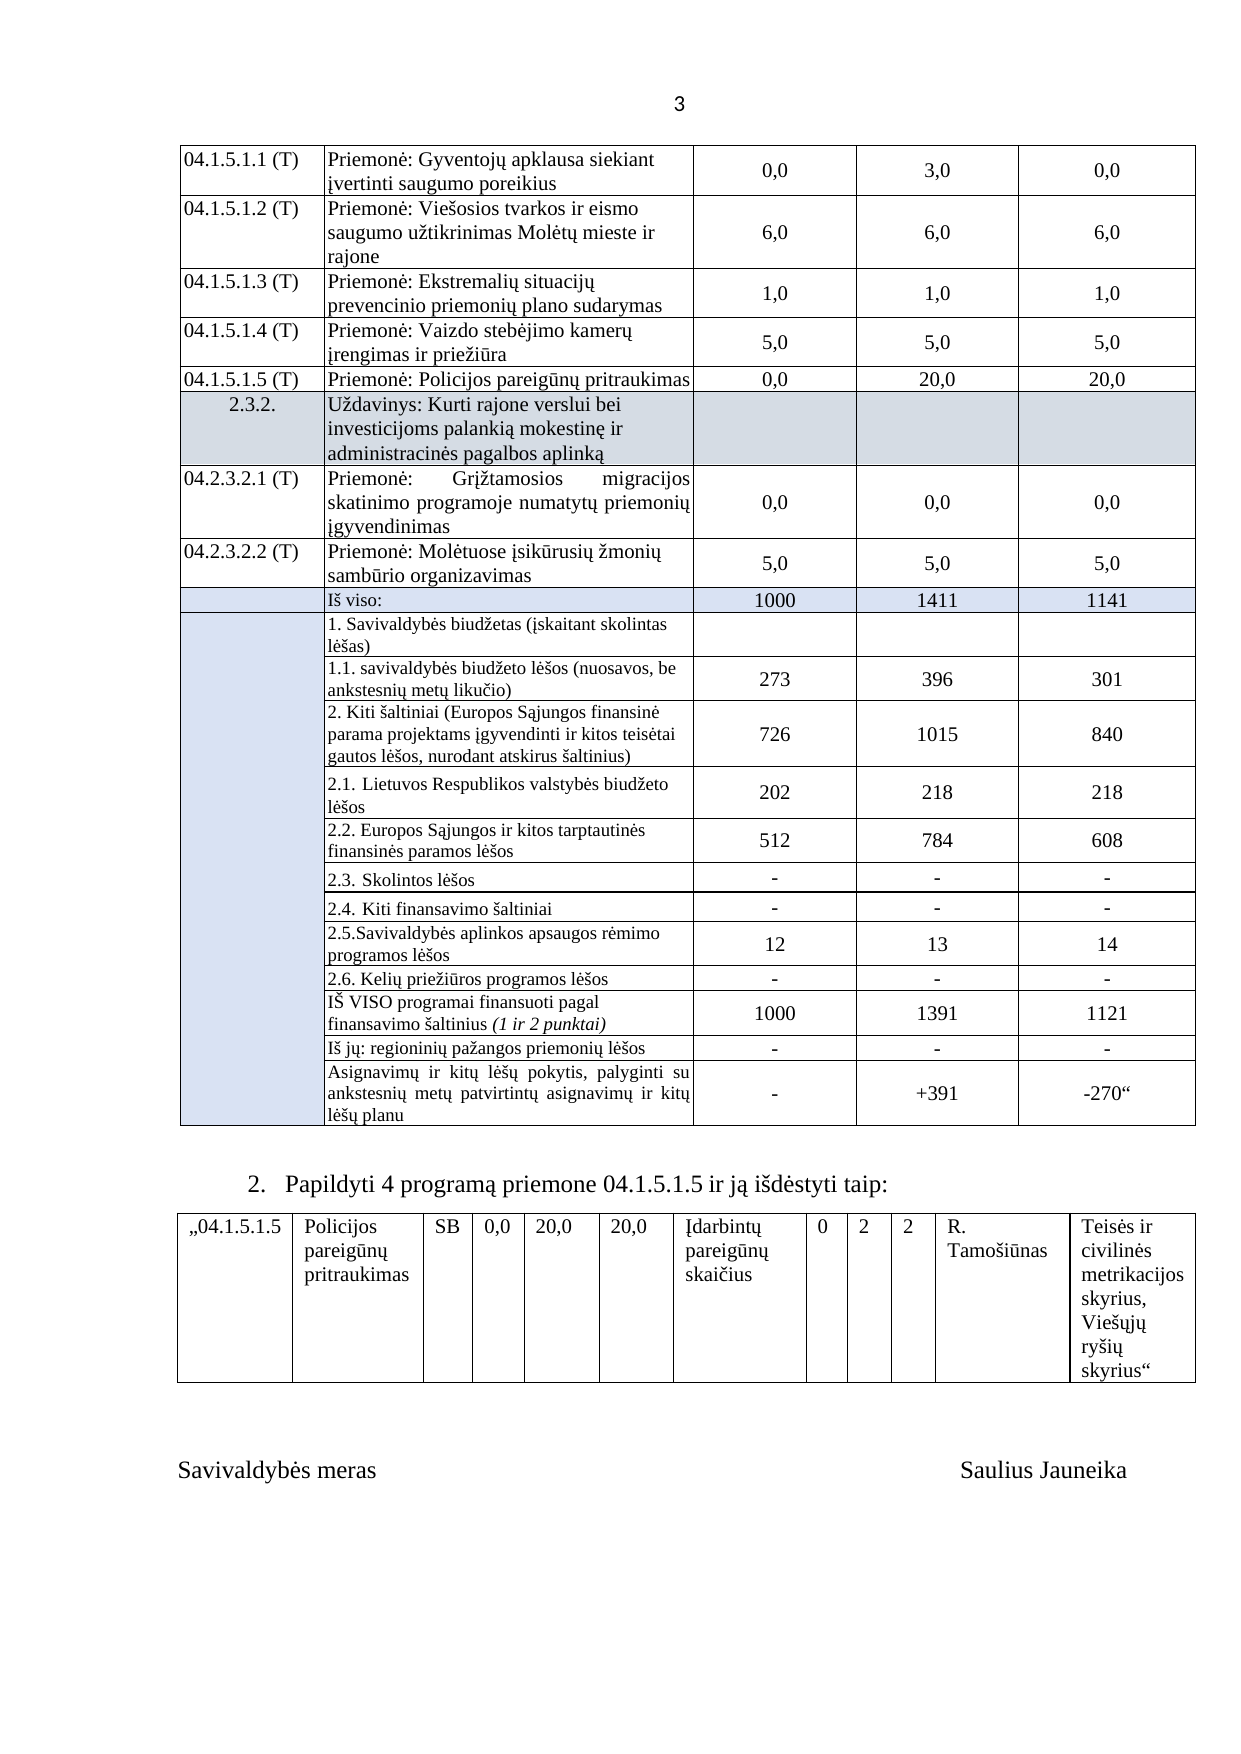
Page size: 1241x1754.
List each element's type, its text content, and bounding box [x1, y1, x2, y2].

table_cell 202 [694, 767, 856, 817]
table_cell - [1019, 863, 1195, 891]
table_cell [857, 613, 1018, 656]
table_cell [857, 392, 1018, 464]
table_cell IŠ VISO programai finansuoti pagal finansavimo šaltinius (1 ir 2 punktai) [325, 991, 693, 1034]
table_header 0,0 [473, 1214, 524, 1382]
table_cell 6,0 [857, 196, 1018, 268]
table_cell [694, 392, 856, 464]
table_cell - [694, 1036, 856, 1060]
table_header Įdarbintų pareigūnų skaičius [674, 1214, 806, 1382]
table_cell Uždavinys: Kurti rajone verslui bei investicijoms palankią mokestinę ir administracinės pagalbos aplinką [325, 392, 693, 464]
table_cell 3,0 [857, 146, 1018, 194]
table_cell - [694, 863, 856, 891]
table_cell 218 [1019, 767, 1195, 817]
table_cell 1.1. savivaldybės biudžeto lėšos (nuosavos, be ankstesnių metų likučio) [325, 657, 693, 700]
table_cell 784 [857, 819, 1018, 862]
table_cell - [1019, 966, 1195, 990]
table_cell 6,0 [694, 196, 856, 268]
table_cell 04.2.3.2.1 (T) [181, 466, 324, 538]
table_cell 0,0 [694, 466, 856, 538]
table_cell 0,0 [1019, 466, 1195, 538]
table_header „04.1.5.1.5 [178, 1214, 292, 1382]
table_cell 1,0 [694, 269, 856, 317]
table_cell Asignavimų ir kitų lėšų pokytis, palyginti su ankstesnių metų patvirtintų asignavimų ir kitų lėšų planu [325, 1061, 693, 1125]
table_cell 12 [694, 922, 856, 965]
table_cell 1141 [1019, 588, 1195, 612]
table_cell - [857, 863, 1018, 891]
table_cell 218 [857, 767, 1018, 817]
table_cell Priemonė: Molėtuose įsikūrusių žmonių sambūrio organizavimas [325, 539, 693, 587]
table_cell 5,0 [694, 539, 856, 587]
table_header 0 [807, 1214, 847, 1382]
table_cell [694, 613, 856, 656]
table_cell [1019, 392, 1195, 464]
table_cell Priemonė: Policijos pareigūnų pritraukimas [325, 367, 693, 391]
table_cell 1411 [857, 588, 1018, 612]
table_cell 273 [694, 657, 856, 700]
table_cell - [857, 893, 1018, 921]
table_cell 2. Kiti šaltiniai (Europos Sąjungos finansinė parama projektams įgyvendinti ir kitos teisėtai gautos lėšos, nurodant atskirus šaltinius) [325, 701, 693, 766]
table_cell - [694, 966, 856, 990]
table_cell +391 [857, 1061, 1018, 1125]
table_cell Priemonė: Viešosios tvarkos ir eismo saugumo užtikrinimas Molėtų mieste ir rajone [325, 196, 693, 268]
table_cell 04.2.3.2.2 (T) [181, 539, 324, 587]
table_cell Priemonė: Vaizdo stebėjimo kamerų įrengimas ir priežiūra [325, 318, 693, 366]
table_cell 04.1.5.1.4 (T) [181, 318, 324, 366]
table_header Policijos pareigūnų pritraukimas [293, 1214, 423, 1382]
table_header 2 [848, 1214, 891, 1382]
table_header Teisės ir civilinės metrikacijos skyrius, Viešųjų ryšių skyrius“ [1071, 1214, 1195, 1382]
table_cell 20,0 [1019, 367, 1195, 391]
table_header 20,0 [525, 1214, 599, 1382]
table_cell 5,0 [1019, 318, 1195, 366]
table_cell 5,0 [857, 539, 1018, 587]
table_cell 04.1.5.1.5 (T) [181, 367, 324, 391]
table_cell 5,0 [857, 318, 1018, 366]
table_cell 1015 [857, 701, 1018, 766]
table_cell - [857, 966, 1018, 990]
table_cell 1391 [857, 991, 1018, 1034]
table_cell 6,0 [1019, 196, 1195, 268]
table_header R. Tamošiūnas [936, 1214, 1069, 1382]
table_cell [181, 613, 324, 1125]
table_cell [181, 588, 324, 612]
text Savivaldybės meras Saulius Jauneika [177, 1455, 1181, 1484]
table_cell 14 [1019, 922, 1195, 965]
table_cell 1121 [1019, 991, 1195, 1034]
table_cell 2.5.Savivaldybės aplinkos apsaugos rėmimo programos lėšos [325, 922, 693, 965]
table_cell 04.1.5.1.3 (T) [181, 269, 324, 317]
table_cell 1000 [694, 588, 856, 612]
table_header 2 [892, 1214, 935, 1382]
table_cell -270“ [1019, 1061, 1195, 1125]
table_cell - [1019, 1036, 1195, 1060]
table_cell 04.1.5.1.1 (T) [181, 146, 324, 194]
table_cell 2.4. Kiti finansavimo šaltiniai [325, 893, 693, 921]
table_cell 396 [857, 657, 1018, 700]
table_cell 0,0 [1019, 146, 1195, 194]
table_cell 1000 [694, 991, 856, 1034]
table_cell Iš jų: regioninių pažangos priemonių lėšos [325, 1036, 693, 1060]
table_cell 1,0 [857, 269, 1018, 317]
table_cell 20,0 [857, 367, 1018, 391]
table_cell 512 [694, 819, 856, 862]
table_cell [1019, 613, 1195, 656]
table_cell - [857, 1036, 1018, 1060]
table_cell 0,0 [857, 466, 1018, 538]
table_header 20,0 [600, 1214, 673, 1382]
table_cell 301 [1019, 657, 1195, 700]
table_cell 5,0 [1019, 539, 1195, 587]
table_cell 608 [1019, 819, 1195, 862]
table_cell - [1019, 893, 1195, 921]
table_cell 840 [1019, 701, 1195, 766]
table_cell 13 [857, 922, 1018, 965]
table_cell Priemonė: Grįžtamosios migracijos skatinimo programoje numatytų priemonių įgyvendinimas [325, 466, 693, 538]
table_cell 0,0 [694, 367, 856, 391]
table_cell 04.1.5.1.2 (T) [181, 196, 324, 268]
table_cell 2.3.2. [181, 392, 324, 464]
table_cell 0,0 [694, 146, 856, 194]
table_cell 726 [694, 701, 856, 766]
table_cell - [694, 1061, 856, 1125]
table_cell 2.2. Europos Sąjungos ir kitos tarptautinės finansinės paramos lėšos [325, 819, 693, 862]
table_cell 2.6. Kelių priežiūros programos lėšos [325, 966, 693, 990]
table_cell 5,0 [694, 318, 856, 366]
table_header SB [424, 1214, 472, 1382]
table_cell 1,0 [1019, 269, 1195, 317]
text 2. Papildyti 4 programą priemone 04.1.5.1.5 ir ją išdėstyti taip: [247, 1169, 1181, 1198]
table_cell 1. Savivaldybės biudžetas (įskaitant skolintas lėšas) [325, 613, 693, 656]
table_cell 2.3. Skolintos lėšos [325, 863, 693, 891]
table_cell 2.1. Lietuvos Respublikos valstybės biudžeto lėšos [325, 767, 693, 817]
table_cell Priemonė: Ekstremalių situacijų prevencinio priemonių plano sudarymas [325, 269, 693, 317]
table_cell Iš viso: [325, 588, 693, 612]
table_cell - [694, 893, 856, 921]
table_cell Priemonė: Gyventojų apklausa siekiant įvertinti saugumo poreikius [325, 146, 693, 194]
